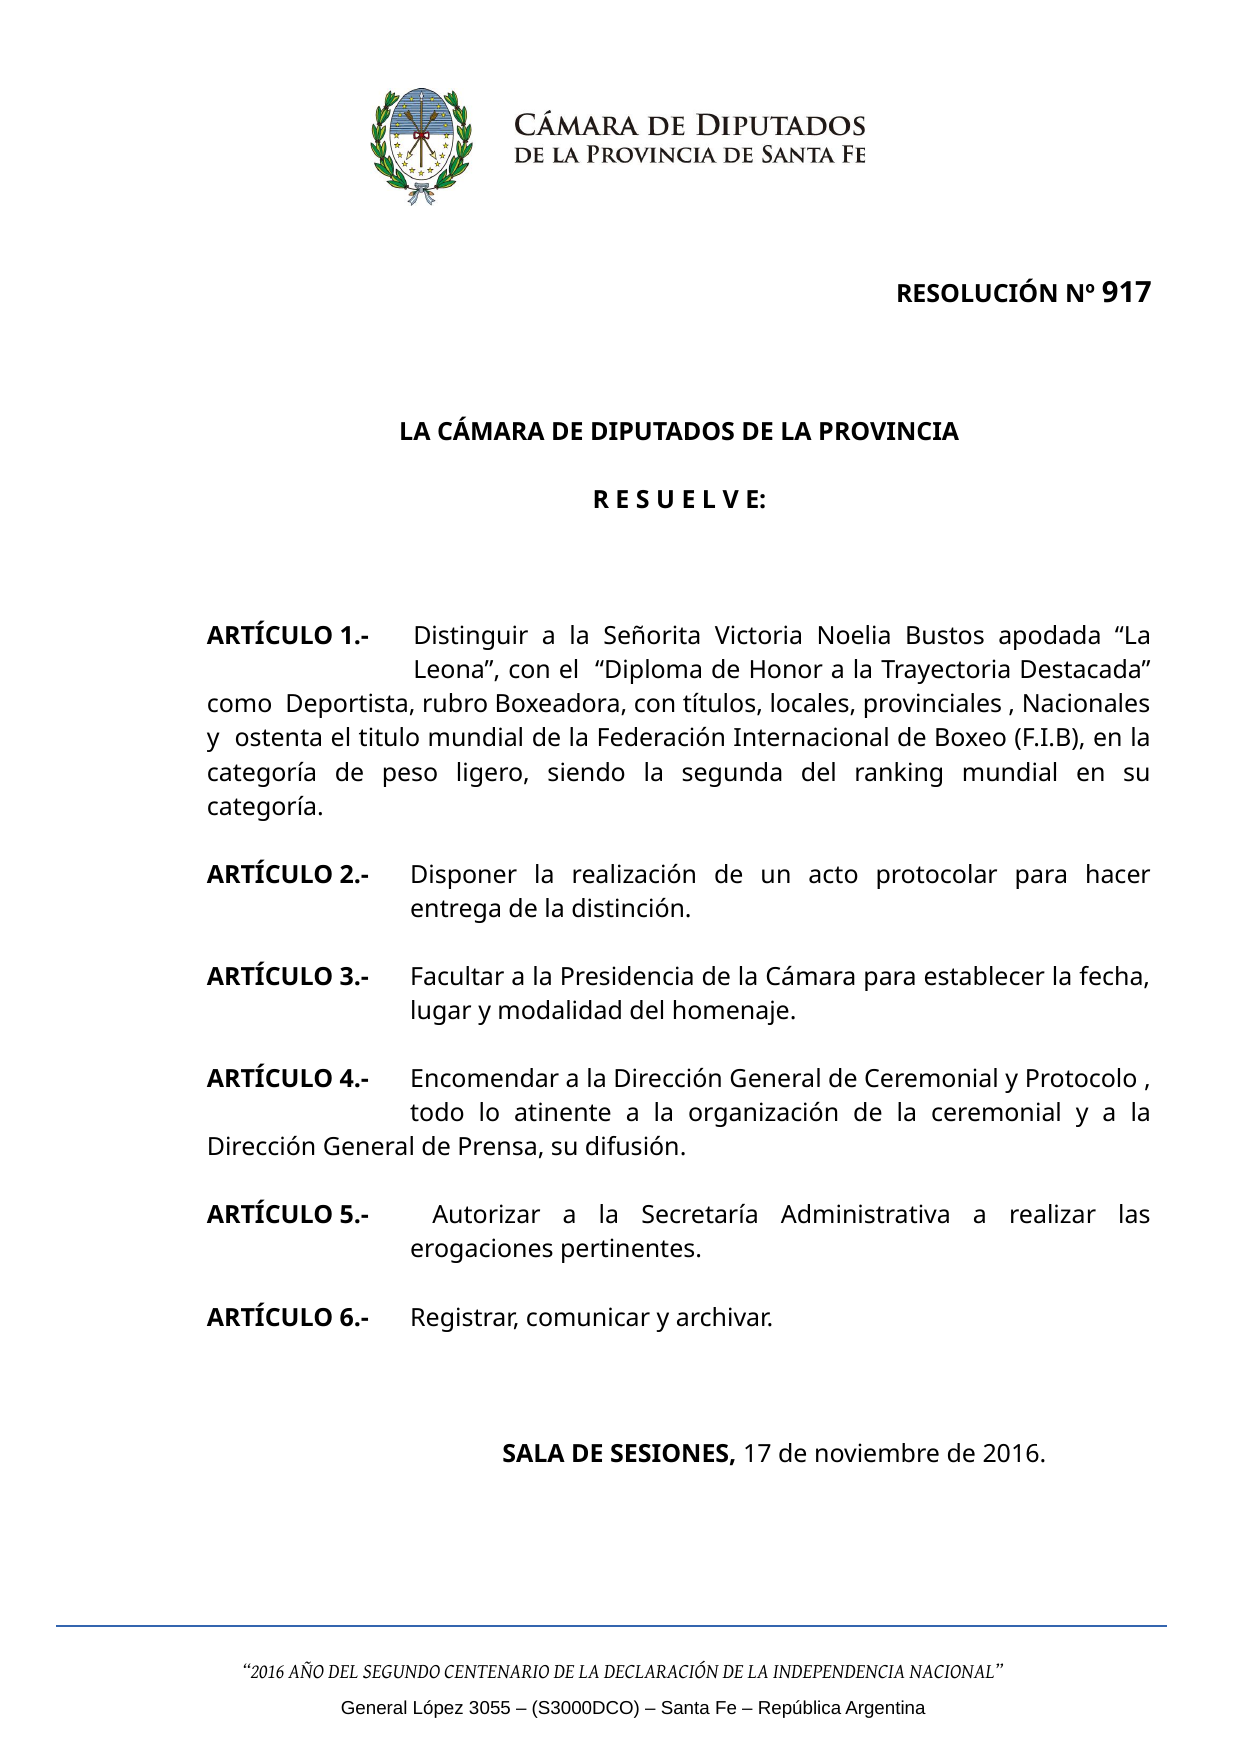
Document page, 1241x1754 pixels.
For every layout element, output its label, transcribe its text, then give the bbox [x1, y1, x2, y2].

text Disponer la realización de un acto protocolar para hacer entrega de la distinción. [207, 856, 1152, 924]
text LA CÁMARA DE DIPUTADOS DE LA PROVINCIA [207, 413, 1152, 448]
table_header ARTÍCULO 2.- [207, 856, 410, 907]
picture [370, 88, 866, 210]
table_header ARTÍCULO 6.- [207, 1299, 410, 1349]
text Distinguir a la Señorita Victoria Noelia Bustos apodada “La Leona”, con el “Diploma de Honor a la Trayectoria Destacada” como Deportista, rubro Boxeadora, con títulos, locales, provinciales , Nacionales y ostenta el titulo mundial de la Federación Internacional de Boxeo (F.I.B), en la categoría de peso ligero, siendo la segunda del ranking mundial en su categoría. [207, 618, 1152, 822]
text R E S U E L V E: [207, 482, 1152, 516]
text Encomendar a la Dirección General de Ceremonial y Protocolo , todo lo atinente a la organización de la ceremonial y a la Dirección General de Prensa, su difusión. [207, 1061, 1152, 1163]
table_header ARTÍCULO 4.- [207, 1061, 410, 1111]
text Registrar, comunicar y archivar. [410, 1299, 1152, 1333]
text SALA DE SESIONES, 17 de noviembre de 2016. [207, 1435, 1152, 1469]
text Autorizar a la Secretaría Administrativa a realizar las erogaciones pertinentes. [207, 1197, 1152, 1265]
table_header ARTÍCULO 5.- [207, 1197, 410, 1247]
text Facultar a la Presidencia de la Cámara para establecer la fecha, lugar y modalidad del homenaje. [207, 958, 1152, 1027]
text RESOLUCIÓN Nº 917 [207, 272, 1152, 311]
table_header ARTÍCULO 3.- [207, 959, 410, 1009]
table_header ARTÍCULO 1.- [207, 618, 413, 668]
